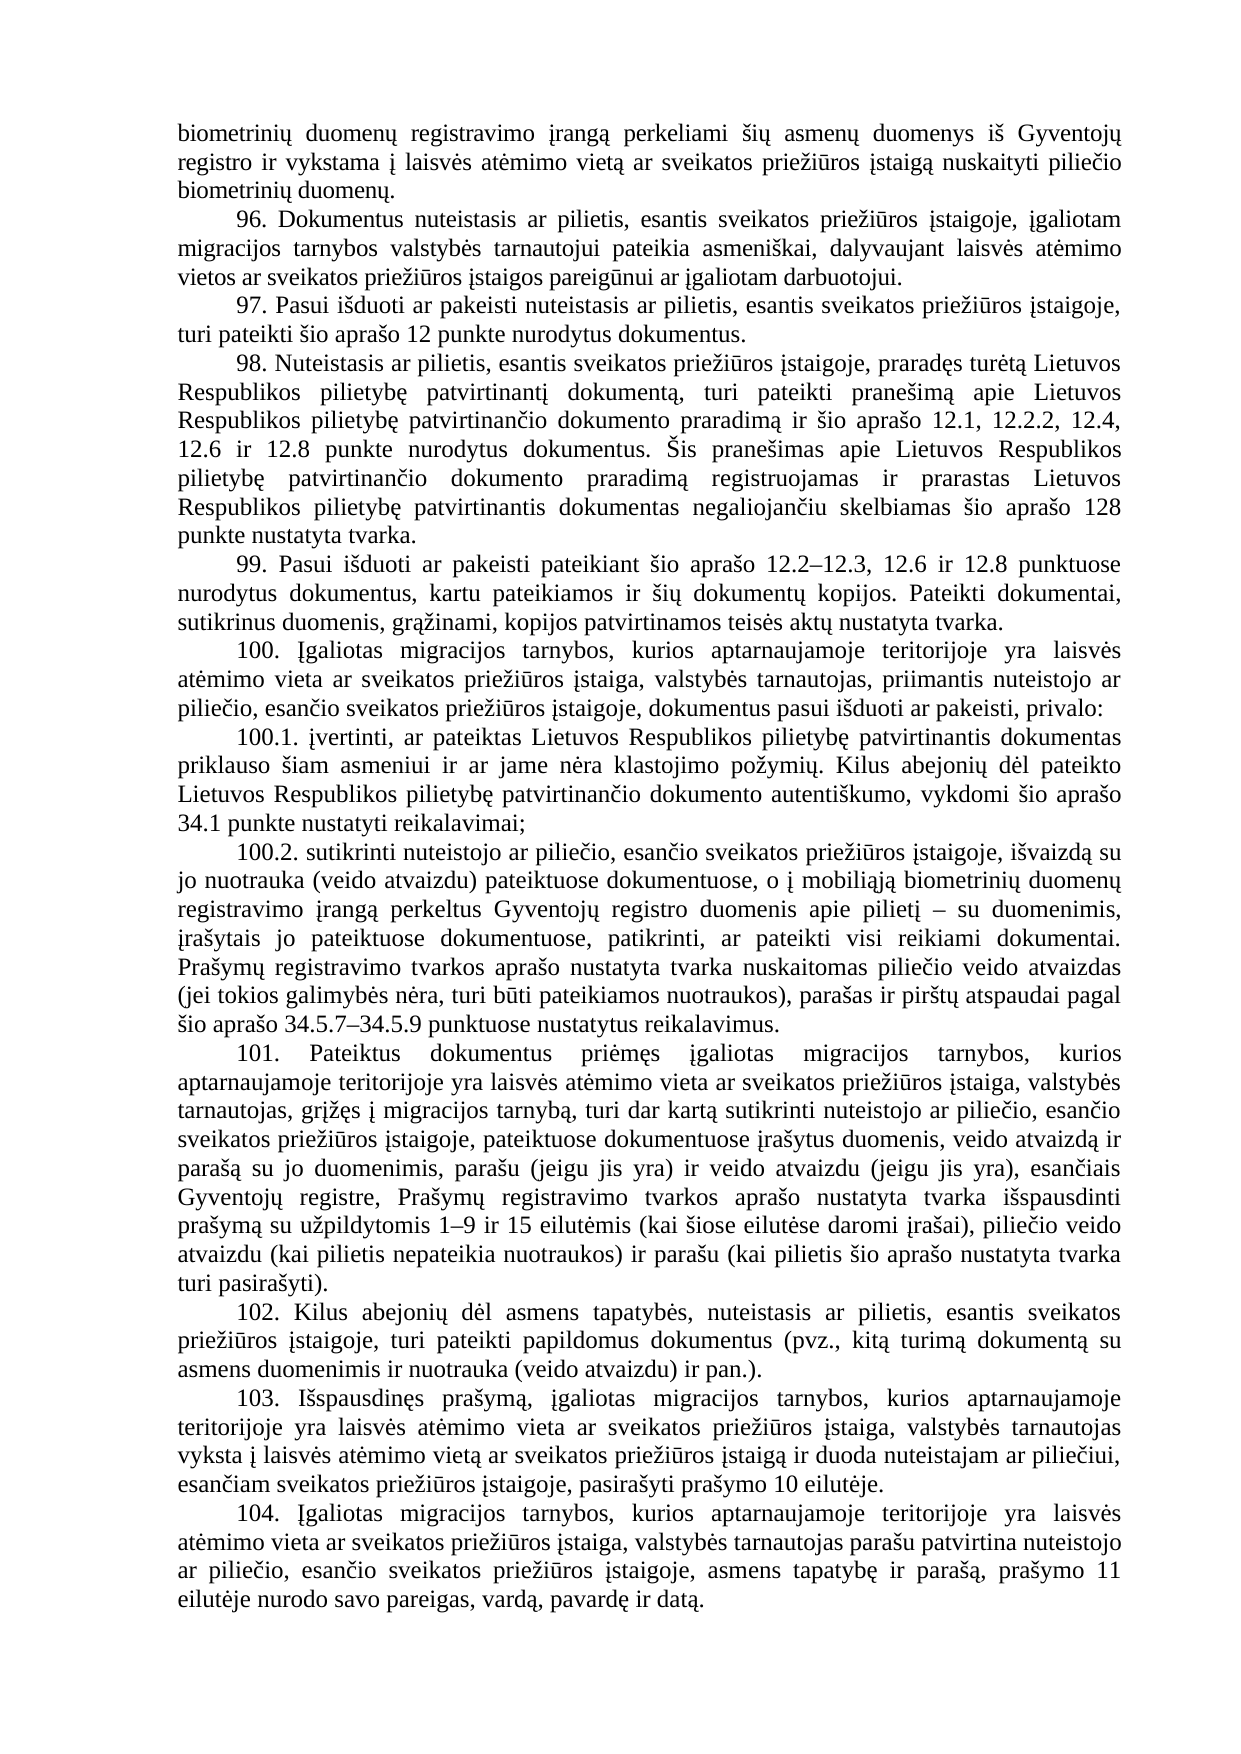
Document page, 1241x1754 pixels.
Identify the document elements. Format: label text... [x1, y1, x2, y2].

text 96. Dokumentus nuteistasis ar pilietis, esantis sveikatos priežiūros įstaigoje, įgaliotam migracijos tarnybos valstybės tarnautojui pateikia asmeniškai, dalyvaujant laisvės atėmimo vietos ar sveikatos priežiūros įstaigos pareigūnui ar įgaliotam darbuotojui. [177, 204, 1122, 291]
text 104. Įgaliotas migracijos tarnybos, kurios aptarnaujamoje teritorijoje yra laisvės atėmimo vieta ar sveikatos priežiūros įstaiga, valstybės tarnautojas parašu patvirtina nuteistojo ar piliečio, esančio sveikatos priežiūros įstaigoje, asmens tapatybę ir parašą, prašymo 11 eilutėje nurodo savo pareigas, vardą, pavardę ir datą. [177, 1498, 1122, 1613]
text 103. Išspausdinęs prašymą, įgaliotas migracijos tarnybos, kurios aptarnaujamoje teritorijoje yra laisvės atėmimo vieta ar sveikatos priežiūros įstaiga, valstybės tarnautojas vyksta į laisvės atėmimo vietą ar sveikatos priežiūros įstaigą ir duoda nuteistajam ar piliečiui, esančiam sveikatos priežiūros įstaigoje, pasirašyti prašymo 10 eilutėje. [177, 1383, 1122, 1498]
text 100.2. sutikrinti nuteistojo ar piliečio, esančio sveikatos priežiūros įstaigoje, išvaizdą su jo nuotrauka (veido atvaizdu) pateiktuose dokumentuose, o į mobiliąją biometrinių duomenų registravimo įrangą perkeltus Gyventojų registro duomenis apie pilietį – su duomenimis, įrašytais jo pateiktuose dokumentuose, patikrinti, ar pateikti visi reikiami dokumentai. Prašymų registravimo tvarkos aprašo nustatyta tvarka nuskaitomas piliečio veido atvaizdas (jei tokios galimybės nėra, turi būti pateikiamos nuotraukos), parašas ir pirštų atspaudai pagal šio aprašo 34.5.7–34.5.9 punktuose nustatytus reikalavimus. [177, 837, 1122, 1038]
text 97. Pasui išduoti ar pakeisti nuteistasis ar pilietis, esantis sveikatos priežiūros įstaigoje, turi pateikti šio aprašo 12 punkte nurodytus dokumentus. [177, 291, 1122, 348]
text biometrinių duomenų registravimo įrangą perkeliami šių asmenų duomenys iš Gyventojų registro ir vykstama į laisvės atėmimo vietą ar sveikatos priežiūros įstaigą nuskaityti piliečio biometrinių duomenų. [177, 118, 1122, 204]
text 101. Pateiktus dokumentus priėmęs įgaliotas migracijos tarnybos, kurios aptarnaujamoje teritorijoje yra laisvės atėmimo vieta ar sveikatos priežiūros įstaiga, valstybės tarnautojas, grįžęs į migracijos tarnybą, turi dar kartą sutikrinti nuteistojo ar piliečio, esančio sveikatos priežiūros įstaigoje, pateiktuose dokumentuose įrašytus duomenis, veido atvaizdą ir parašą su jo duomenimis, parašu (jeigu jis yra) ir veido atvaizdu (jeigu jis yra), esančiais Gyventojų registre, Prašymų registravimo tvarkos aprašo nustatyta tvarka išspausdinti prašymą su užpildytomis 1–9 ir 15 eilutėmis (kai šiose eilutėse daromi įrašai), piliečio veido atvaizdu (kai pilietis nepateikia nuotraukos) ir parašu (kai pilietis šio aprašo nustatyta tvarka turi pasirašyti). [177, 1038, 1122, 1297]
text 100. Įgaliotas migracijos tarnybos, kurios aptarnaujamoje teritorijoje yra laisvės atėmimo vieta ar sveikatos priežiūros įstaiga, valstybės tarnautojas, priimantis nuteistojo ar piliečio, esančio sveikatos priežiūros įstaigoje, dokumentus pasui išduoti ar pakeisti, privalo: [177, 636, 1122, 722]
text 98. Nuteistasis ar pilietis, esantis sveikatos priežiūros įstaigoje, praradęs turėtą Lietuvos Respublikos pilietybę patvirtinantį dokumentą, turi pateikti pranešimą apie Lietuvos Respublikos pilietybę patvirtinančio dokumento praradimą ir šio aprašo 12.1, 12.2.2, 12.4, 12.6 ir 12.8 punkte nurodytus dokumentus. Šis pranešimas apie Lietuvos Respublikos pilietybę patvirtinančio dokumento praradimą registruojamas ir prarastas Lietuvos Respublikos pilietybę patvirtinantis dokumentas negaliojančiu skelbiamas šio aprašo 128 punkte nustatyta tvarka. [177, 348, 1122, 549]
text 99. Pasui išduoti ar pakeisti pateikiant šio aprašo 12.2–12.3, 12.6 ir 12.8 punktuose nurodytus dokumentus, kartu pateikiamos ir šių dokumentų kopijos. Pateikti dokumentai, sutikrinus duomenis, grąžinami, kopijos patvirtinamos teisės aktų nustatyta tvarka. [177, 549, 1122, 636]
text 102. Kilus abejonių dėl asmens tapatybės, nuteistasis ar pilietis, esantis sveikatos priežiūros įstaigoje, turi pateikti papildomus dokumentus (pvz., kitą turimą dokumentą su asmens duomenimis ir nuotrauka (veido atvaizdu) ir pan.). [177, 1297, 1122, 1383]
text 100.1. įvertinti, ar pateiktas Lietuvos Respublikos pilietybę patvirtinantis dokumentas priklauso šiam asmeniui ir ar jame nėra klastojimo požymių. Kilus abejonių dėl pateikto Lietuvos Respublikos pilietybę patvirtinančio dokumento autentiškumo, vykdomi šio aprašo 34.1 punkte nustatyti reikalavimai; [177, 722, 1122, 837]
